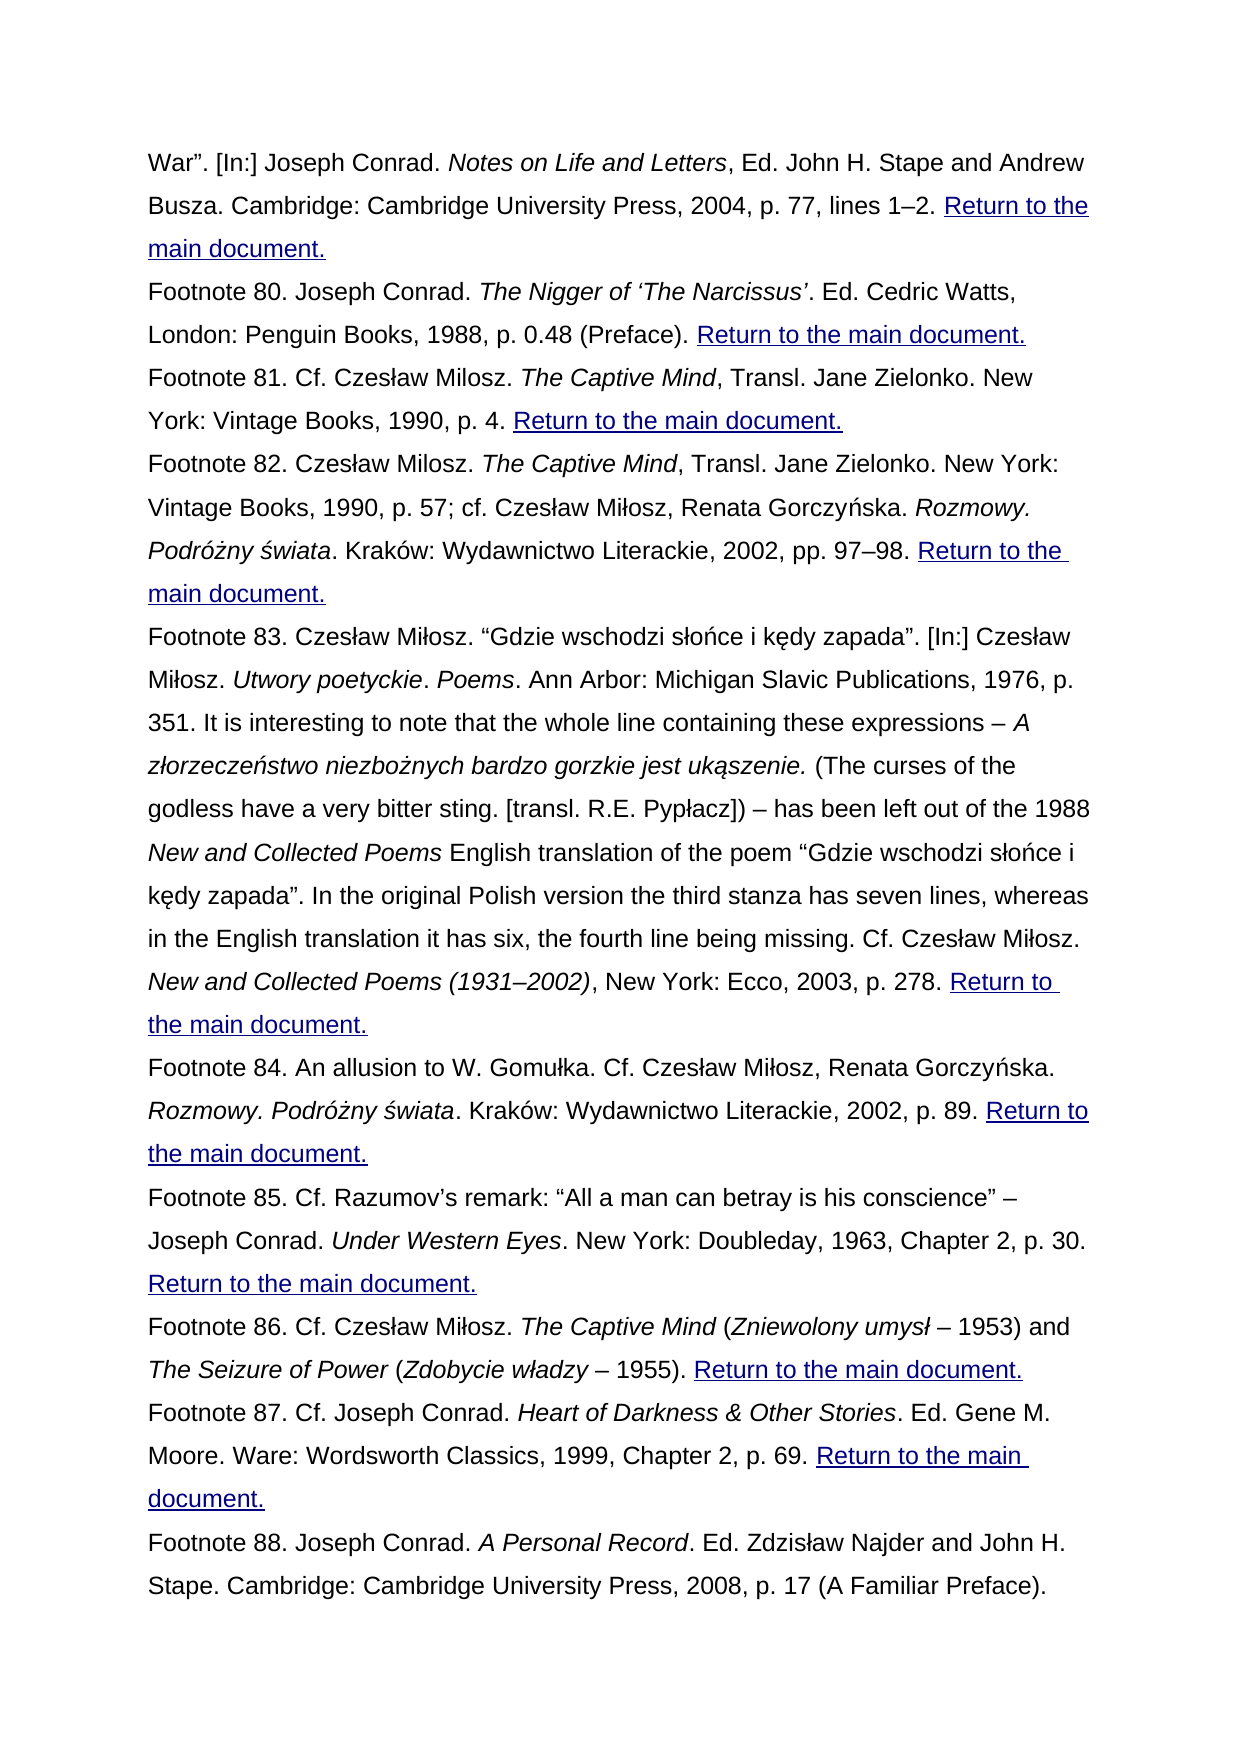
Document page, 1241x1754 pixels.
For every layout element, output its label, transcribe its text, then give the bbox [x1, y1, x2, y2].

text Footnote 82. Czesław Milosz. The Captive Mind, Transl. Jane Zielonko. New York: Vintage Books, 1990, p. 57; cf. Czesław Miłosz, Renata Gorczyńska. Rozmowy. Podróżny świata. Kraków: Wydawnictwo Literackie, 2002, pp. 97–98. Return to the main document. [148, 449, 1093, 608]
text Footnote 88. Joseph Conrad. A Personal Record. Ed. Zdzisław Najder and John H. Stape. Cambridge: Cambridge University Press, 2008, p. 17 (A Familiar Preface). [148, 1528, 1093, 1599]
text Footnote 84. An allusion to W. Gomułka. Cf. Czesław Miłosz, Renata Gorczyńska. Rozmowy. Podróżny świata. Kraków: Wydawnictwo Literackie, 2002, p. 89. Return to the main document. [148, 1053, 1093, 1168]
text Footnote 80. Joseph Conrad. The Nigger of ‘The Narcissus’. Ed. Cedric Watts, London: Penguin Books, 1988, p. 0.48 (Preface). Return to the main document. [148, 277, 1093, 349]
text Footnote 81. Cf. Czesław Milosz. The Captive Mind, Transl. Jane Zielonko. New York: Vintage Books, 1990, p. 4. Return to the main document. [148, 363, 1093, 435]
text Footnote 83. Czesław Miłosz. “Gdzie wschodzi słońce i kędy zapada”. [In:] Czesław Miłosz. Utwory poetyckie. Poems. Ann Arbor: Michigan Slavic Publications, 1976, p. 351. It is interesting to note that the whole line containing these expressions – A złorzeczeństwo niezbożnych bardzo gorzkie jest ukąszenie. (The curses of the godless have a very bitter sting. [transl. R.E. Pypłacz]) – has been left out of the 1988 New and Collected Poems English translation of the poem “Gdzie wschodzi słońce i kędy zapada”. In the original Polish version the third stanza has seven lines, whereas in the English translation it has six, the fourth line being missing. Cf. Czesław Miłosz. New and Collected Poems (1931–2002), New York: Ecco, 2003, p. 278. Return to the main document. [148, 622, 1093, 1039]
text Footnote 87. Cf. Joseph Conrad. Heart of Darkness & Other Stories. Ed. Gene M. Moore. Ware: Wordsworth Classics, 1999, Chapter 2, p. 69. Return to the main document. [148, 1398, 1093, 1513]
text War”. [In:] Joseph Conrad. Notes on Life and Letters, Ed. John H. Stape and Andrew Busza. Cambridge: Cambridge University Press, 2004, p. 77, lines 1–2. Return to the main document. [148, 148, 1093, 263]
text Footnote 85. Cf. Razumov’s remark: “All a man can betray is his conscience” – Joseph Conrad. Under Western Eyes. New York: Doubleday, 1963, Chapter 2, p. 30. Return to the main document. [148, 1183, 1093, 1298]
text Footnote 86. Cf. Czesław Miłosz. The Captive Mind (Zniewolony umysł – 1953) and The Seizure of Power (Zdobycie władzy – 1955). Return to the main document. [148, 1312, 1093, 1384]
